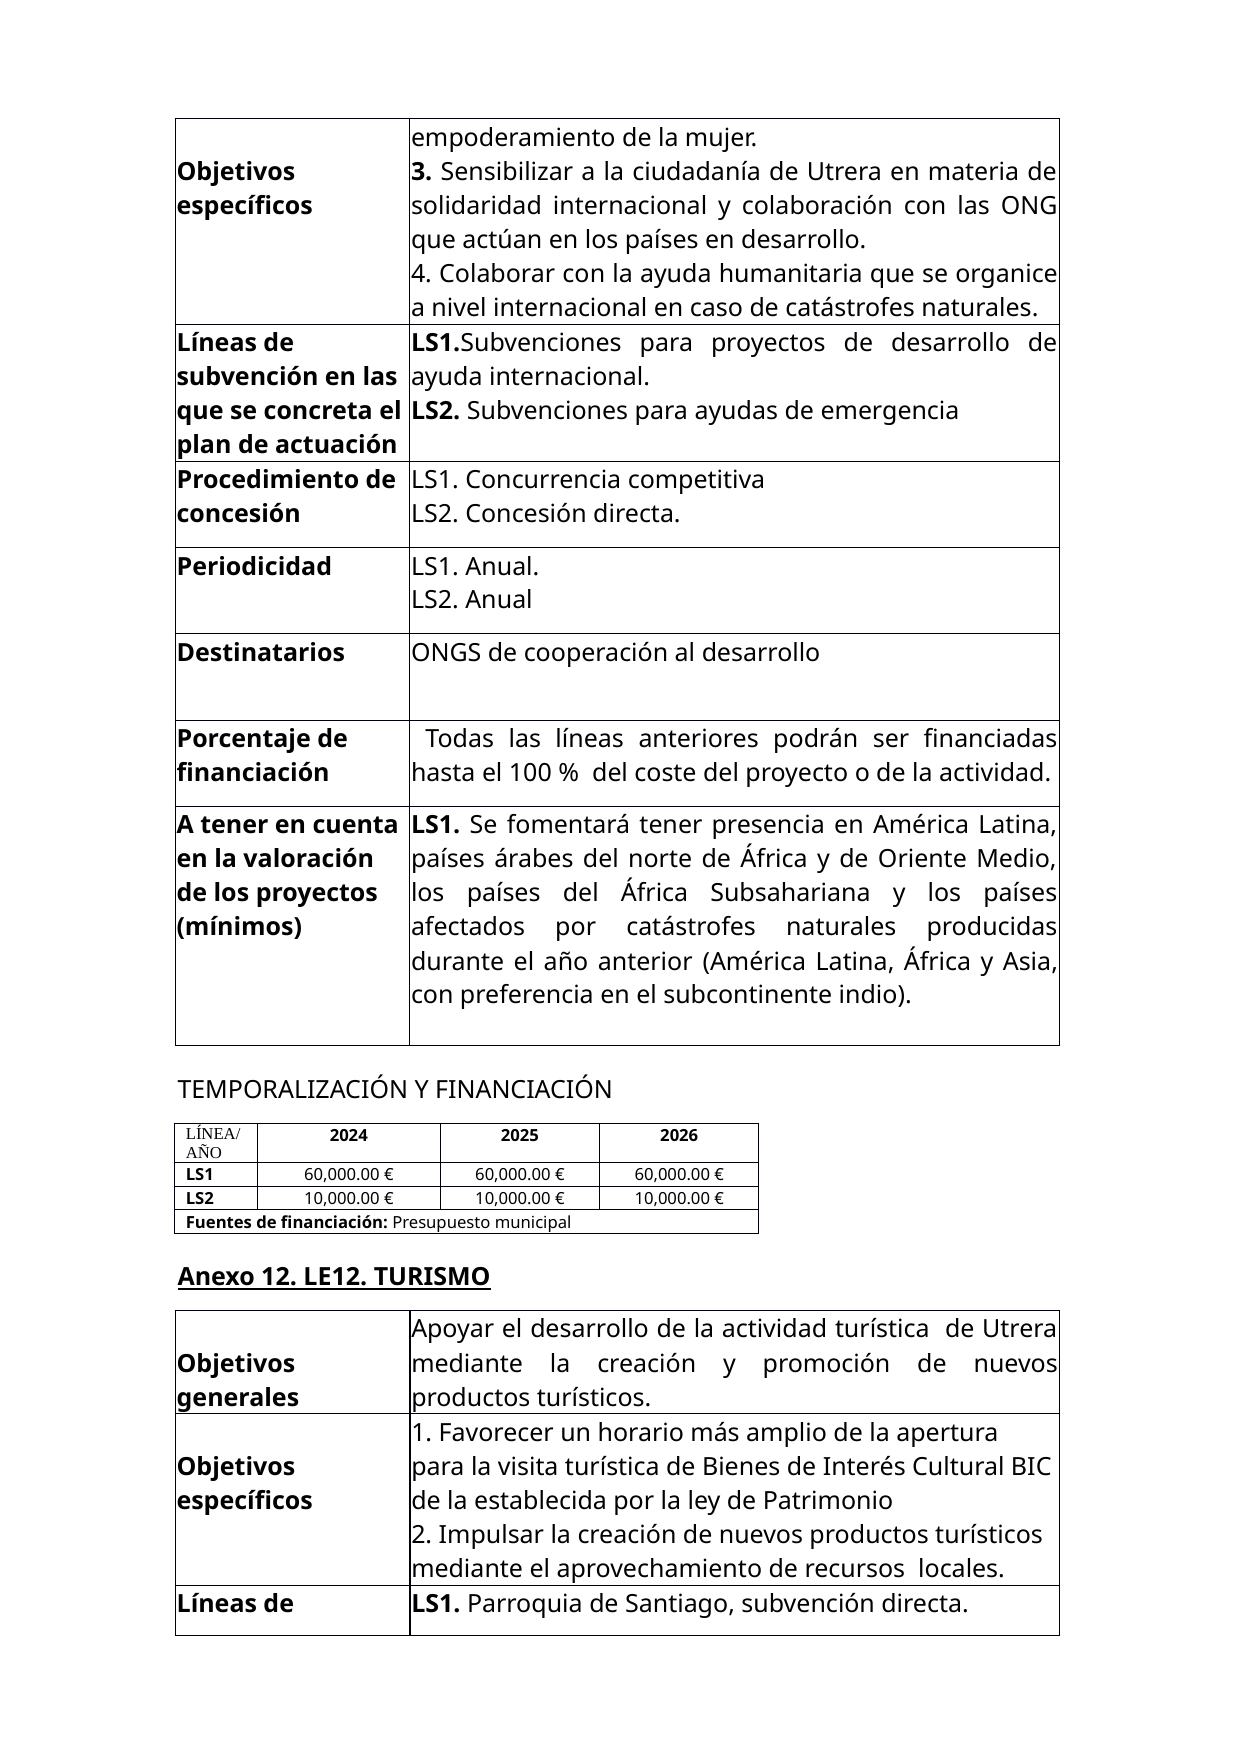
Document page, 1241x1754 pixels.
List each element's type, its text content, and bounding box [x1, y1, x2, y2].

table_cell 10.000,00 € [258, 1187, 440, 1209]
table_cell Todas las líneas anteriores podrán ser financiadas hasta el 100 % del coste del proyecto o de la actividad. [410, 721, 1059, 806]
table_cell Líneas de subvención en las que se concreta el plan de actuación [176, 325, 409, 461]
table_cell 60.000,00 € [258, 1163, 440, 1186]
text Anexo 12. LE12. TURISMO [177, 1259, 1063, 1293]
table_cell LS1. Parroquia de Santiago, subvención directa. [411, 1586, 1059, 1635]
table_cell 10.000,00 € [600, 1187, 758, 1209]
table_cell Porcentaje de financiación [176, 721, 409, 806]
table_cell empoderamiento de la mujer. 3. Sensibilizar a la ciudadanía de Utrera en materia de solidaridad internacional y colaboración con las ONG que actúan en los países en desarrollo. 4. Colaborar con la ayuda humanitaria que se organice a nivel internacional en caso de catástrofes naturales. [410, 119, 1059, 323]
table_cell ONGS de cooperación al desarrollo [410, 634, 1059, 719]
table_cell 1. Favorecer un horario más amplio de la apertura para la visita turística de Bienes de Interés Cultural BIC de la establecida por la ley de Patrimonio 2. Impulsar la creación de nuevos productos turísticos mediante el aprovechamiento de recursos locales. [411, 1414, 1059, 1585]
table_header 2024 [258, 1124, 440, 1162]
text TEMPORALIZACIÓN Y FINANCIACIÓN [177, 1071, 1063, 1105]
table_header Apoyar el desarrollo de la actividad turística de Utrera mediante la creación y promoción de nuevos productos turísticos. [411, 1311, 1059, 1413]
table_cell 60.000,00 € [441, 1163, 599, 1186]
table_header Objetivos generales [176, 1311, 409, 1413]
table_cell LS1. Anual. LS2. Anual [410, 548, 1059, 633]
table_header 2025 [441, 1124, 599, 1162]
table_cell Objetivos específicos [176, 1414, 409, 1585]
table_cell LS1. Se fomentará tener presencia en América Latina, países árabes del norte de África y de Oriente Medio, los países del África Subsahariana y los países afectados por catástrofes naturales producidas durante el año anterior (América Latina, África y Asia, con preferencia en el subcontinente indio). [410, 807, 1059, 1045]
table_cell LS1 [175, 1163, 257, 1186]
table_cell Periodicidad [176, 548, 409, 633]
table_cell Objetivos específicos [176, 119, 409, 323]
table_cell 10.000,00 € [441, 1187, 599, 1209]
table_cell Fuentes de financiación: Presupuesto municipal [175, 1210, 758, 1233]
table_cell 60.000,00 € [600, 1163, 758, 1186]
table_cell LS2 [175, 1187, 257, 1209]
table_cell LS1. Concurrencia competitiva LS2. Concesión directa. [410, 462, 1059, 547]
table_cell Destinatarios [176, 634, 409, 719]
table_cell Líneas de [176, 1586, 409, 1635]
table_cell A tener en cuenta en la valoración de los proyectos (mínimos) [176, 807, 409, 1045]
table_header 2026 [600, 1124, 758, 1162]
table_cell Procedimiento de concesión [176, 462, 409, 547]
table_cell LS1.Subvenciones para proyectos de desarrollo de ayuda internacional. LS2. Subvenciones para ayudas de emergencia [410, 325, 1059, 461]
table_header LÍNEA/AÑO [175, 1124, 257, 1162]
